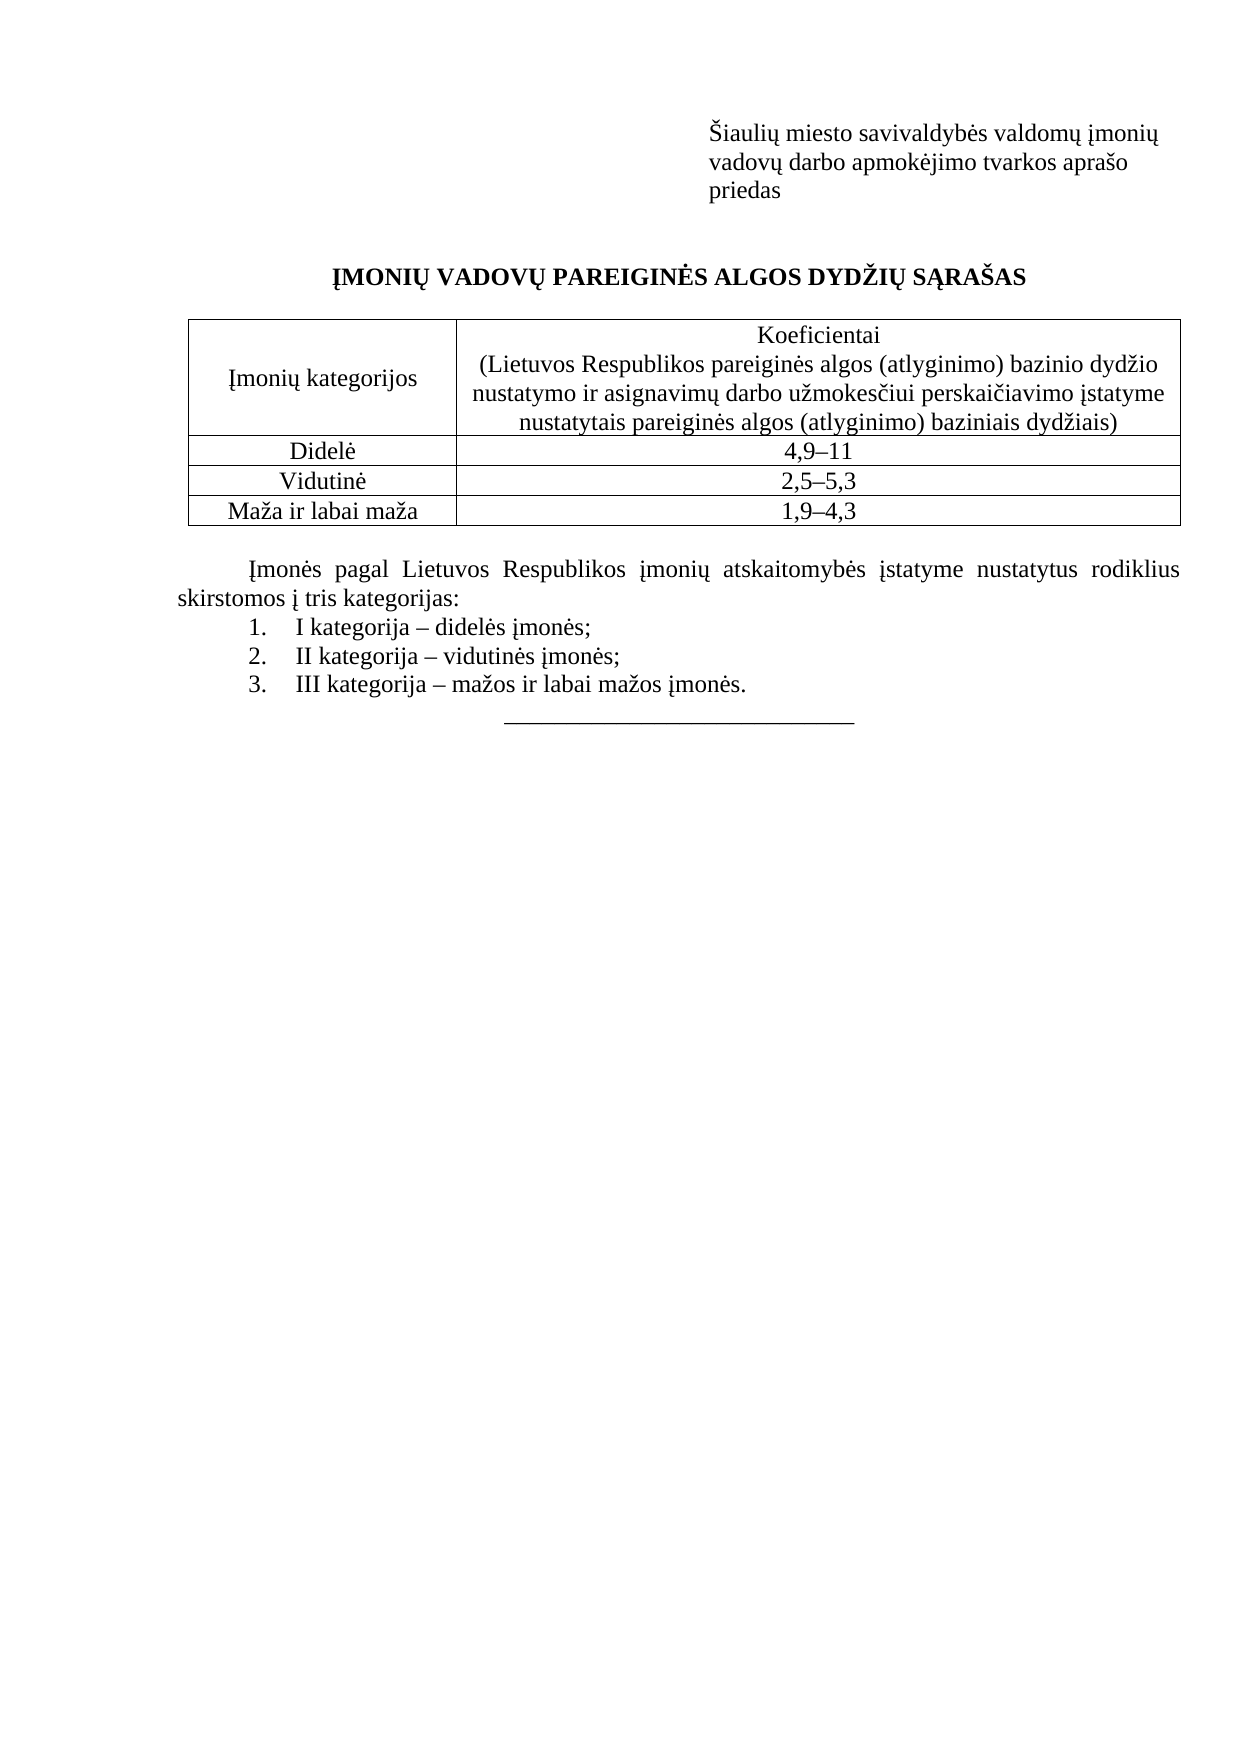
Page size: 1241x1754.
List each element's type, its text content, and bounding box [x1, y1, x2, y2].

text Įmonės pagal Lietuvos Respublikos įmonių atskaitomybės įstatyme nustatytus rodiklius skirstomos į tris kategorijas: [177, 554, 1181, 612]
text ĮMONIŲ VADOVŲ PAREIGINĖS ALGOS DYDŽIŲ SĄRAŠAS [177, 262, 1181, 291]
text 3. III kategorija – mažos ir labai mažos įmonės. [177, 669, 1181, 698]
text 2. II kategorija – vidutinės įmonės; [177, 641, 1181, 669]
table_cell 2,5–5,3 [457, 466, 1180, 495]
text priedas [177, 176, 1181, 204]
table_header Koeficientai (Lietuvos Respublikos pareiginės algos (atlyginimo) bazinio dydžio nustatymo ir asignavimų darbo užmokesčiui perskaičiavimo įstatyme nustatytais pareiginės algos (atlyginimo) baziniais dydžiais) [457, 320, 1180, 435]
text vadovų darbo apmokėjimo tvarkos aprašo [177, 147, 1181, 176]
table_cell Vidutinė [189, 466, 456, 495]
table_cell 4,9–11 [457, 436, 1180, 465]
text ____________________________ [177, 698, 1181, 727]
text Šiaulių miesto savivaldybės valdomų įmonių [177, 118, 1181, 147]
text 1. I kategorija – didelės įmonės; [177, 612, 1181, 641]
table_cell Maža ir labai maža [189, 496, 456, 525]
table_cell 1,9–4,3 [457, 496, 1180, 525]
table_cell Didelė [189, 436, 456, 465]
table_header Įmonių kategorijos [189, 320, 456, 435]
